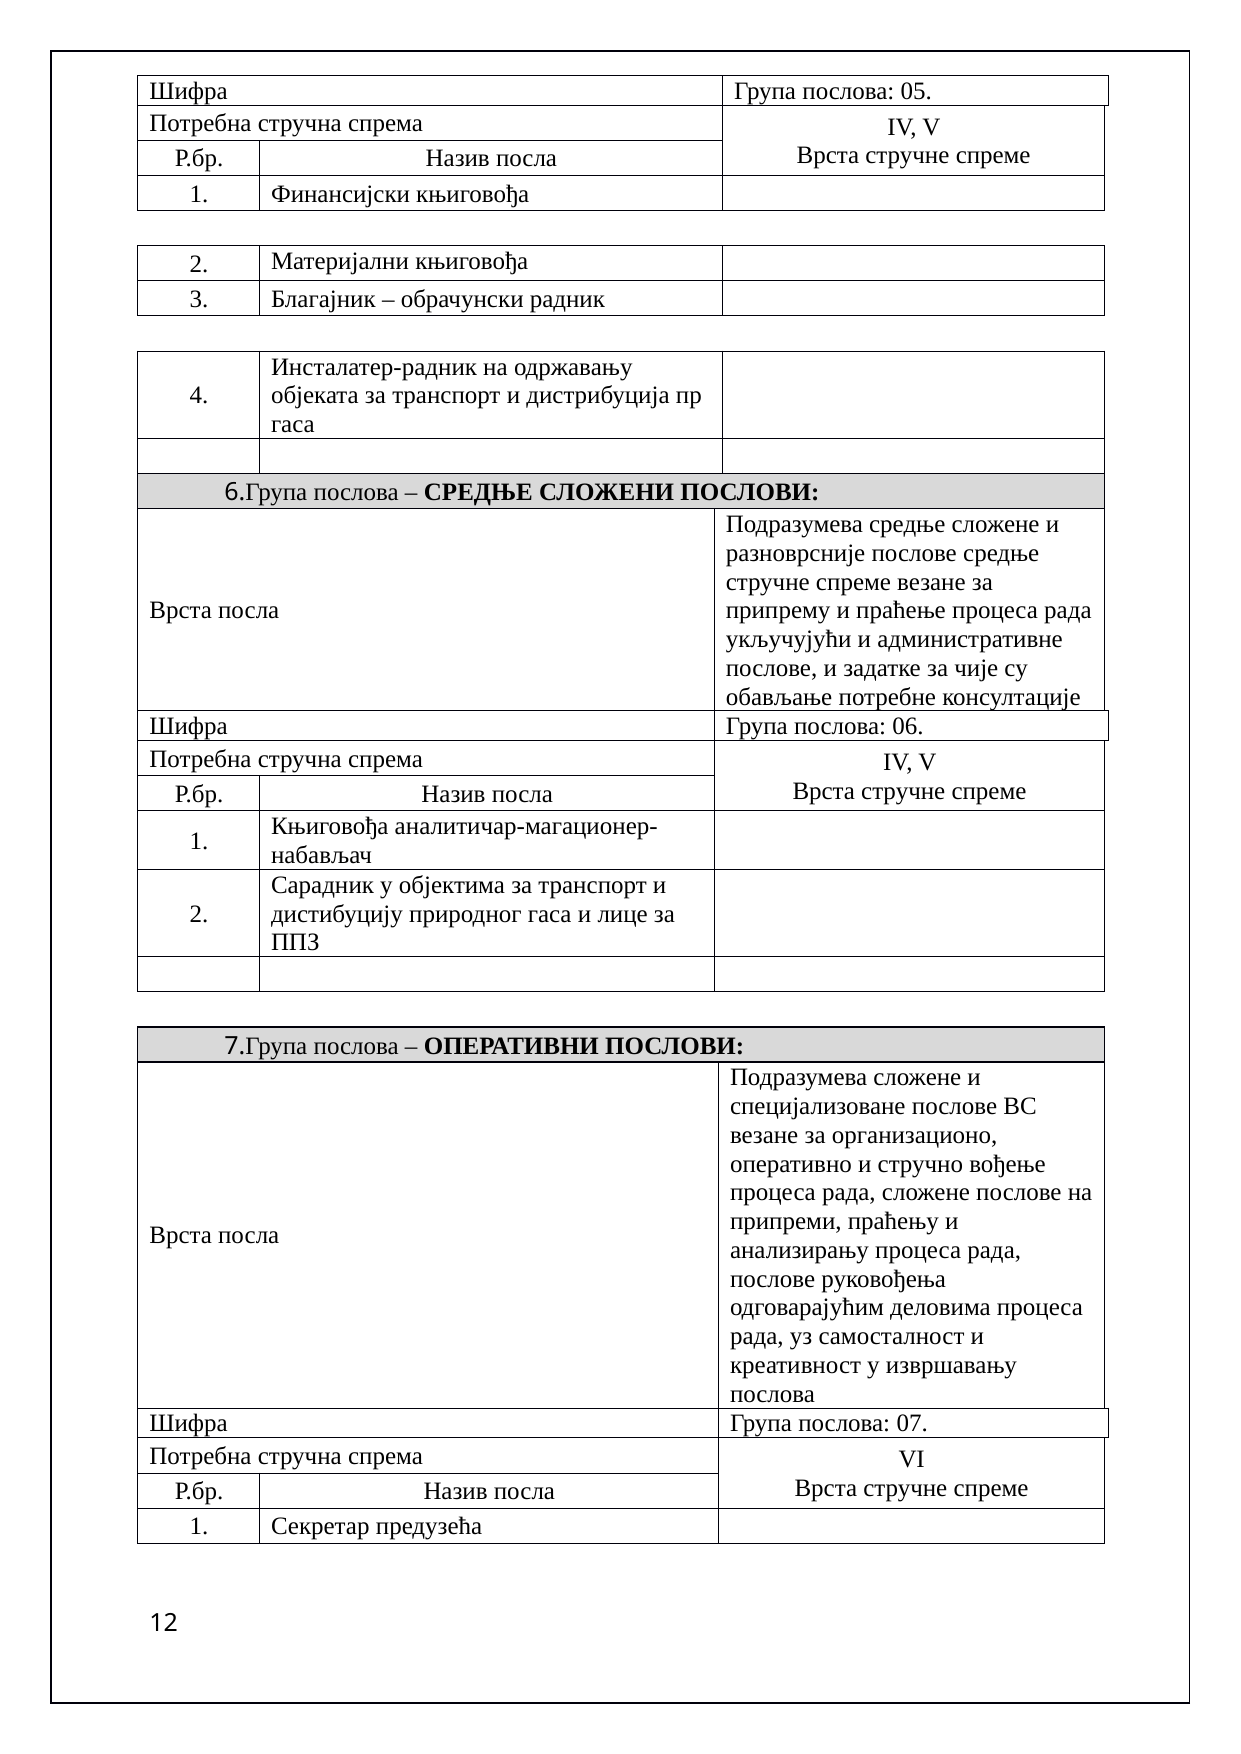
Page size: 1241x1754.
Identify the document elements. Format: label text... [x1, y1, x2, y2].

table_cell [1105, 175, 1109, 210]
table_cell [138, 992, 178, 1026]
table_cell [260, 957, 714, 991]
table_cell Назив посла [260, 776, 714, 810]
table_cell Шифра [138, 711, 714, 740]
table_cell Подразумева средње сложене и разноврсније послове средње стручне спреме везане за припрему и праћење процеса рада укључујући и административне послове, и задатке за чије су обављање потребне консултације [715, 509, 1104, 710]
table_cell [738, 316, 1104, 351]
table_cell Потребна стручна спрема [138, 106, 722, 140]
table_cell 1. [138, 811, 259, 869]
table_cell [1105, 140, 1109, 175]
table_cell [738, 1544, 1104, 1578]
table_cell IV, V Врста стручне спреме [715, 741, 1104, 810]
table_cell [260, 992, 714, 1026]
table_cell [719, 1544, 723, 1578]
table_cell Р.бр. [138, 141, 259, 175]
table_cell [1105, 106, 1109, 140]
table_cell [715, 870, 1104, 956]
table_cell 2. [138, 870, 259, 956]
table_cell [138, 211, 142, 245]
table_cell Назив посла [260, 141, 722, 175]
table_cell [178, 316, 255, 351]
table_cell Назив посла [260, 1474, 718, 1507]
table_cell [1105, 473, 1109, 508]
table_cell [138, 957, 259, 991]
table_cell Врста посла [138, 1063, 718, 1407]
table_cell [723, 352, 1104, 438]
table_cell [260, 316, 714, 351]
table_cell [1105, 245, 1109, 280]
table_cell [714, 992, 718, 1026]
table_cell [255, 211, 259, 245]
table_cell [738, 992, 1104, 1026]
table_cell Шифра [138, 1409, 718, 1437]
table_cell Врста посла [138, 509, 714, 710]
table_cell [260, 211, 714, 245]
table_cell [1104, 210, 1109, 245]
table_cell [255, 316, 259, 351]
table_cell [1105, 1061, 1109, 1407]
table_cell Шифра [138, 76, 722, 105]
table_cell [1105, 280, 1109, 315]
table_cell Подразумева сложене и специјализоване послове ВС везане за организационо, оперативно и стручно вођење процеса рада, сложене послове на припреми, праћењу и анализирању процеса рада, послове руковођења одговарајућим деловима процеса рада, уз самосталност и креативност у извршавању послова [719, 1063, 1104, 1407]
table_cell 4. [138, 352, 259, 438]
table_cell [719, 211, 723, 245]
table_cell [255, 1544, 259, 1578]
table_cell [723, 439, 1104, 473]
table_cell Група послова: 06. [715, 711, 1108, 740]
table_cell [178, 1544, 255, 1578]
table_cell [1105, 741, 1109, 775]
table_cell [723, 281, 1104, 315]
table_cell [138, 316, 142, 351]
table_cell [723, 176, 1104, 210]
table_cell Финансијски књиговођа [260, 176, 722, 210]
table_cell [1105, 775, 1109, 810]
table_cell [723, 992, 727, 1026]
table_cell [1104, 1543, 1109, 1578]
table_cell 3. [138, 281, 259, 315]
table_cell 1. [138, 1509, 259, 1543]
table_cell [1105, 869, 1109, 956]
table_cell [138, 439, 259, 473]
table_cell [1105, 438, 1109, 473]
table_cell [727, 1544, 731, 1578]
table_cell Група послова – ОПЕРАТИВНИ ПОСЛОВИ: [138, 1028, 1104, 1061]
table_cell [1105, 508, 1109, 710]
table_cell [1105, 1026, 1109, 1061]
table_cell IV, V Врста стручне спреме [723, 106, 1104, 175]
table_cell VI Врста стручне спреме [719, 1438, 1104, 1507]
table_cell [178, 992, 255, 1026]
table_cell Група послова – СРЕДЊЕ СЛОЖЕНИ ПОСЛОВИ: [138, 474, 1104, 508]
table_cell Материјални књиговођа [260, 246, 722, 280]
table_cell [1105, 956, 1109, 991]
table_cell [731, 1544, 738, 1578]
table_cell [731, 211, 738, 245]
table_cell Р.бр. [138, 1474, 259, 1507]
table_cell Потребна стручна спрема [138, 741, 714, 775]
table_cell [738, 211, 1104, 245]
table_cell [715, 811, 1104, 869]
table_cell [714, 211, 718, 245]
table_cell [727, 992, 731, 1026]
table_cell 2. [138, 246, 259, 280]
table_cell [255, 992, 259, 1026]
table_cell [714, 1544, 718, 1578]
table_cell [723, 246, 1104, 280]
table_cell [715, 957, 1104, 991]
table_cell [1105, 1473, 1109, 1507]
table_cell Инсталатер-радник на одржавању објеката за транспорт и дистрибуција пр гаса [260, 352, 722, 438]
table_cell [727, 211, 731, 245]
table_cell Р.бр. [138, 776, 259, 810]
table_cell [1105, 351, 1109, 438]
table_cell [138, 1544, 142, 1578]
table_cell [1105, 810, 1109, 869]
table_cell [723, 1544, 727, 1578]
table_cell [723, 211, 727, 245]
table_cell Група послова: 05. [723, 76, 1108, 105]
table_cell Сарадник у објектима за транспорт и дистибуцију природног гаса и лице за ППЗ [260, 870, 714, 956]
table_cell [719, 316, 723, 351]
table_cell [260, 439, 722, 473]
table_cell [143, 1544, 178, 1578]
table_cell [178, 211, 255, 245]
table_cell Секретар предузећа [260, 1509, 718, 1543]
table_cell [1105, 1438, 1109, 1472]
table_cell Потребна стручна спрема [138, 1438, 718, 1472]
table_cell 1. [138, 176, 259, 210]
table_cell Група послова: 07. [719, 1409, 1108, 1437]
table_cell [731, 316, 738, 351]
table_cell [719, 1509, 1104, 1543]
table_cell [1105, 1508, 1109, 1543]
table_cell Књиговођа аналитичар-магационер-набављач [260, 811, 714, 869]
table_cell Благајник – обрачунски радник [260, 281, 722, 315]
table_cell [723, 316, 727, 351]
table_cell [143, 316, 178, 351]
table_cell [731, 992, 738, 1026]
table_cell [260, 1544, 714, 1578]
table_cell [719, 992, 723, 1026]
table_cell [1104, 315, 1109, 351]
table_cell [727, 316, 731, 351]
table_cell [143, 211, 178, 245]
table_cell [1104, 991, 1109, 1026]
table_cell [714, 316, 718, 351]
